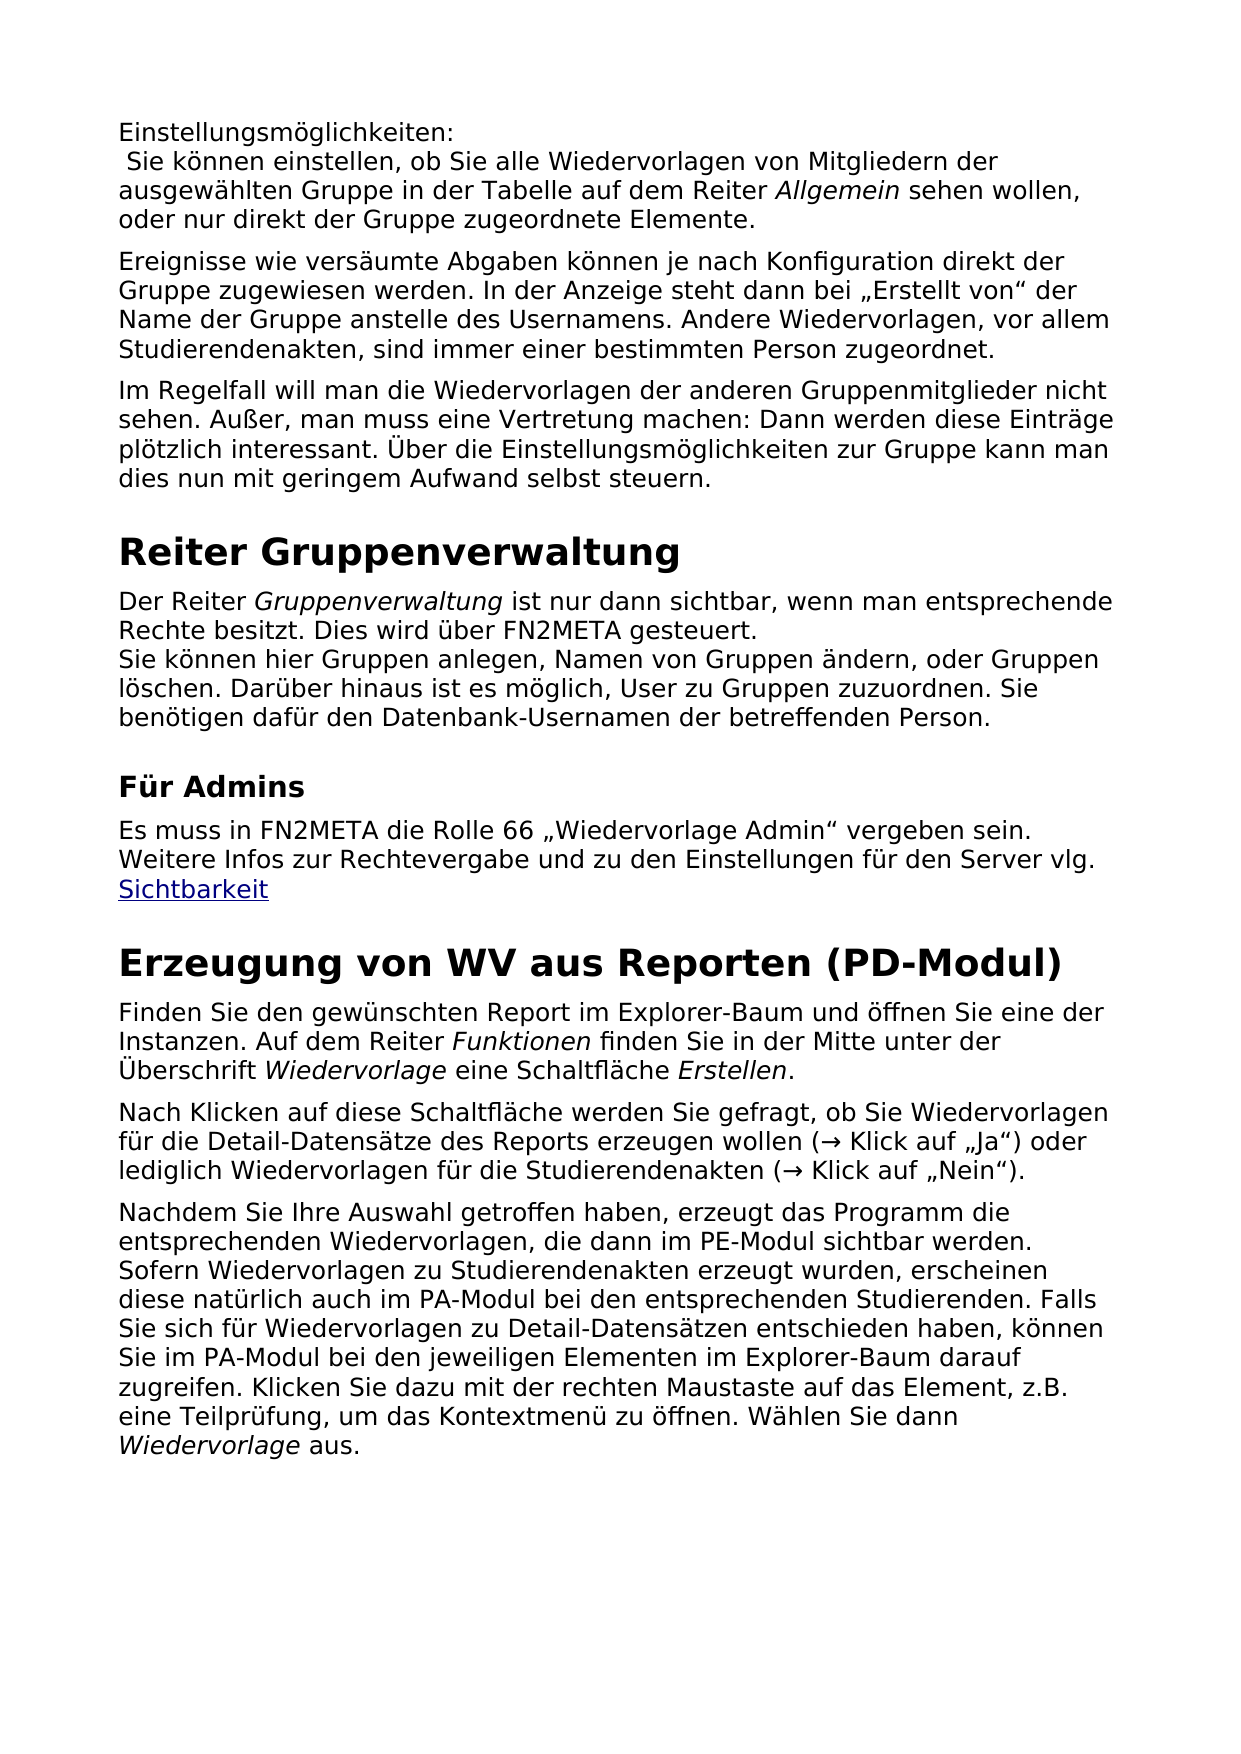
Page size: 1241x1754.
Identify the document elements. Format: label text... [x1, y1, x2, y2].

text Nachdem Sie Ihre Auswahl getroffen haben, erzeugt das Programm die entsprechenden Wiedervorlagen, die dann im PE-Modul sichtbar werden. Sofern Wiedervorlagen zu Studierendenakten erzeugt wurden, erscheinen diese natürlich auch im PA-Modul bei den entsprechenden Studierenden. Falls Sie sich für Wiedervorlagen zu Detail-Datensätzen entschieden haben, können Sie im PA-Modul bei den jeweiligen Elementen im Explorer-Baum darauf zugreifen. Klicken Sie dazu mit der rechten Maustaste auf das Element, z.B. eine Teilprüfung, um das Kontextmenü zu öffnen. Wählen Sie dann Wiedervorlage aus. [118, 1198, 1122, 1460]
subtitle Erzeugung von WV aus Reporten (PD-Modul) [118, 942, 1122, 985]
text Ereignisse wie versäumte Abgaben können je nach Konfiguration direkt der Gruppe zugewiesen werden. In der Anzeige steht dann bei „Erstellt von“ der Name der Gruppe anstelle des Usernamens. Andere Wiedervorlagen, vor allem Studierendenakten, sind immer einer bestimmten Person zugeordnet. [118, 247, 1122, 364]
text Nach Klicken auf diese Schaltfläche werden Sie gefragt, ob Sie Wiedervorlagen für die Detail-Datensätze des Reports erzeugen wollen (→ Klick auf „Ja“) oder lediglich Wiedervorlagen für die Studierendenakten (→ Klick auf „Nein“). [118, 1098, 1122, 1185]
subtitle Reiter Gruppenverwaltung [118, 531, 1122, 574]
text Es muss in FN2META die Rolle 66 „Wiedervorlage Admin“ vergeben sein. Weitere Infos zur Rechtevergabe und zu den Einstellungen für den Server vlg. Sichtbarkeit [118, 817, 1122, 904]
subtitle Für Admins [118, 770, 1122, 804]
text Sie können hier Gruppen anlegen, Namen von Gruppen ändern, oder Gruppen löschen. Darüber hinaus ist es möglich, User zu Gruppen zuzuordnen. Sie benötigen dafür den Datenbank-Usernamen der betreffenden Person. [118, 645, 1122, 733]
text Finden Sie den gewünschten Report im Explorer-Baum und öffnen Sie eine der Instanzen. Auf dem Reiter Funktionen finden Sie in der Mitte unter der Überschrift Wiedervorlage eine Schaltfläche Erstellen. [118, 998, 1122, 1085]
text Einstellungsmöglichkeiten: Sie können einstellen, ob Sie alle Wiedervorlagen von Mitgliedern der ausgewählten Gruppe in der Tabelle auf dem Reiter Allgemein sehen wollen, oder nur direkt der Gruppe zugeordnete Elemente. [118, 118, 1122, 235]
text Im Regelfall will man die Wiedervorlagen der anderen Gruppenmitglieder nicht sehen. Außer, man muss eine Vertretung machen: Dann werden diese Einträge plötzlich interessant. Über die Einstellungsmöglichkeiten zur Gruppe kann man dies nun mit geringem Aufwand selbst steuern. [118, 376, 1122, 493]
text Der Reiter Gruppenverwaltung ist nur dann sichtbar, wenn man entsprechende Rechte besitzt. Dies wird über FN2META gesteuert. [118, 587, 1122, 645]
